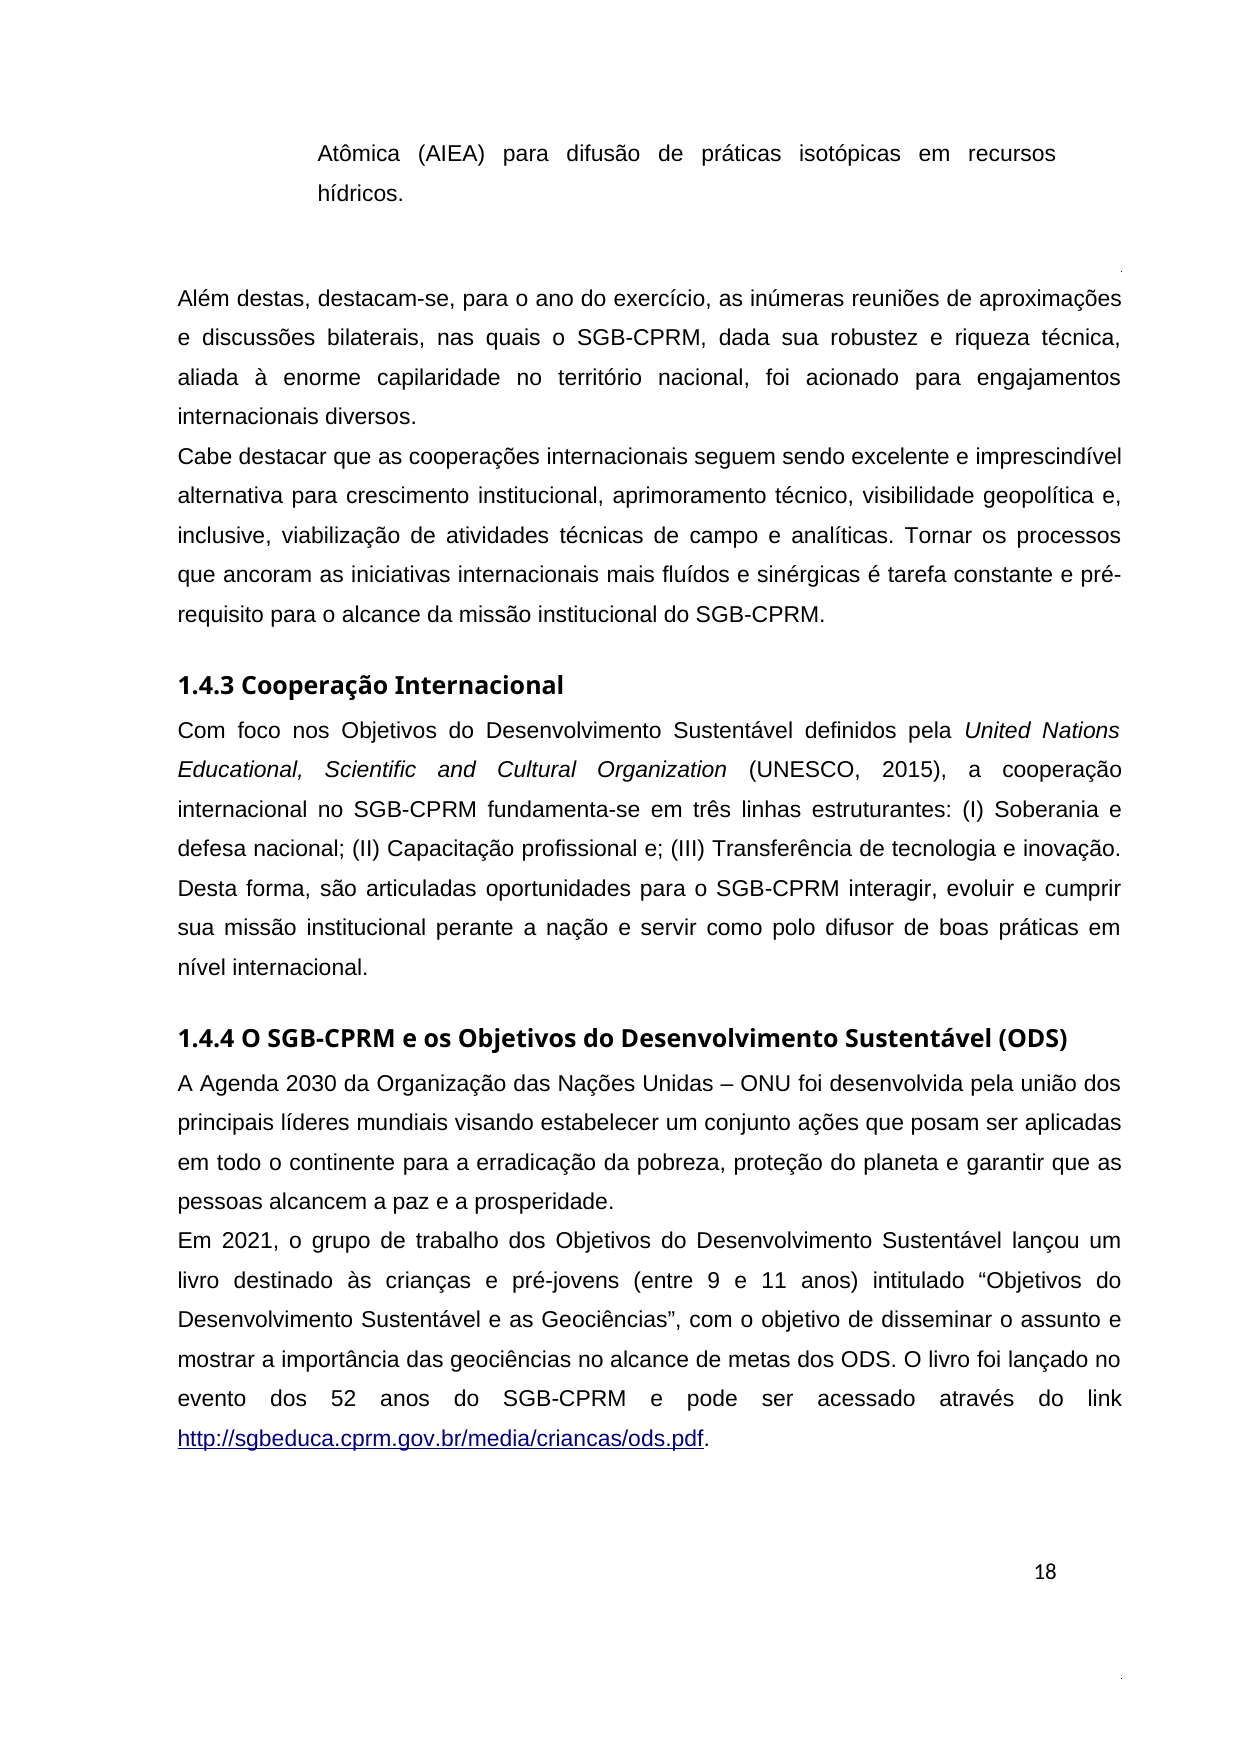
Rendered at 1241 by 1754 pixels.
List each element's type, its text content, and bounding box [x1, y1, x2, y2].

list Concretização formal do instrumento de acordo para tornar o SGB-CPRM o Centro Colaborativo da Agência Internacional de Energia Atômica (AIEA) para difusão de práticas isotópicas em recursos hídricos. [216, 76, 1121, 271]
text Cabe destacar que as cooperações internacionais seguem sendo excelente e imprescindível alternativa para crescimento institucional, aprimoramento técnico, visibilidade geopolítica e, inclusive, viabilização de atividades técnicas de campo e analíticas. Tornar os processos que ancoram as iniciativas internacionais mais fluídos e sinérgicas é tarefa constante e pré-requisito para o alcance da missão institucional do SGB-CPRM. [177, 443, 1122, 627]
subtitle 1.4.4 O SGB-CPRM e os Objetivos do Desenvolvimento Sustentável (ODS) [177, 1021, 1122, 1055]
text A Agenda 2030 da Organização das Nações Unidas – ONU foi desenvolvida pela união dos principais líderes mundiais visando estabelecer um conjunto ações que posam ser aplicadas em todo o continente para a erradicação da pobreza, proteção do planeta e garantir que as pessoas alcancem a paz e a prosperidade. [177, 1069, 1122, 1214]
text Além destas, destacam-se, para o ano do exercício, as inúmeras reuniões de aproximações e discussões bilaterais, nas quais o SGB-CPRM, dada sua robustez e riqueza técnica, aliada à enorme capilaridade no território nacional, foi acionado para engajamentos internacionais diversos. [177, 285, 1122, 429]
subtitle 1.4.3 Cooperação Internacional [177, 668, 1122, 702]
text Em 2021, o grupo de trabalho dos Objetivos do Desenvolvimento Sustentável lançou um livro destinado às crianças e pré-jovens (entre 9 e 11 anos) intitulado “Objetivos do Desenvolvimento Sustentável e as Geociências”, com o objetivo de disseminar o assunto e mostrar a importância das geociências no alcance de metas dos ODS. O livro foi lançado no evento dos 52 anos do SGB-CPRM e pode ser acessado através do link http://sgbeduca.cprm.gov.br/media/criancas/ods.pdf. [177, 1227, 1122, 1451]
text Com foco nos Objetivos do Desenvolvimento Sustentável definidos pela United Nations Educational, Scientific and Cultural Organization (UNESCO, 2015), a cooperação internacional no SGB-CPRM fundamenta-se em três linhas estruturantes: (I) Soberania e defesa nacional; (II) Capacitação profissional e; (III) Transferência de tecnologia e inovação. Desta forma, são articuladas oportunidades para o SGB-CPRM interagir, evoluir e cumprir sua missão institucional perante a nação e servir como polo difusor de boas práticas em nível internacional. [177, 717, 1122, 980]
